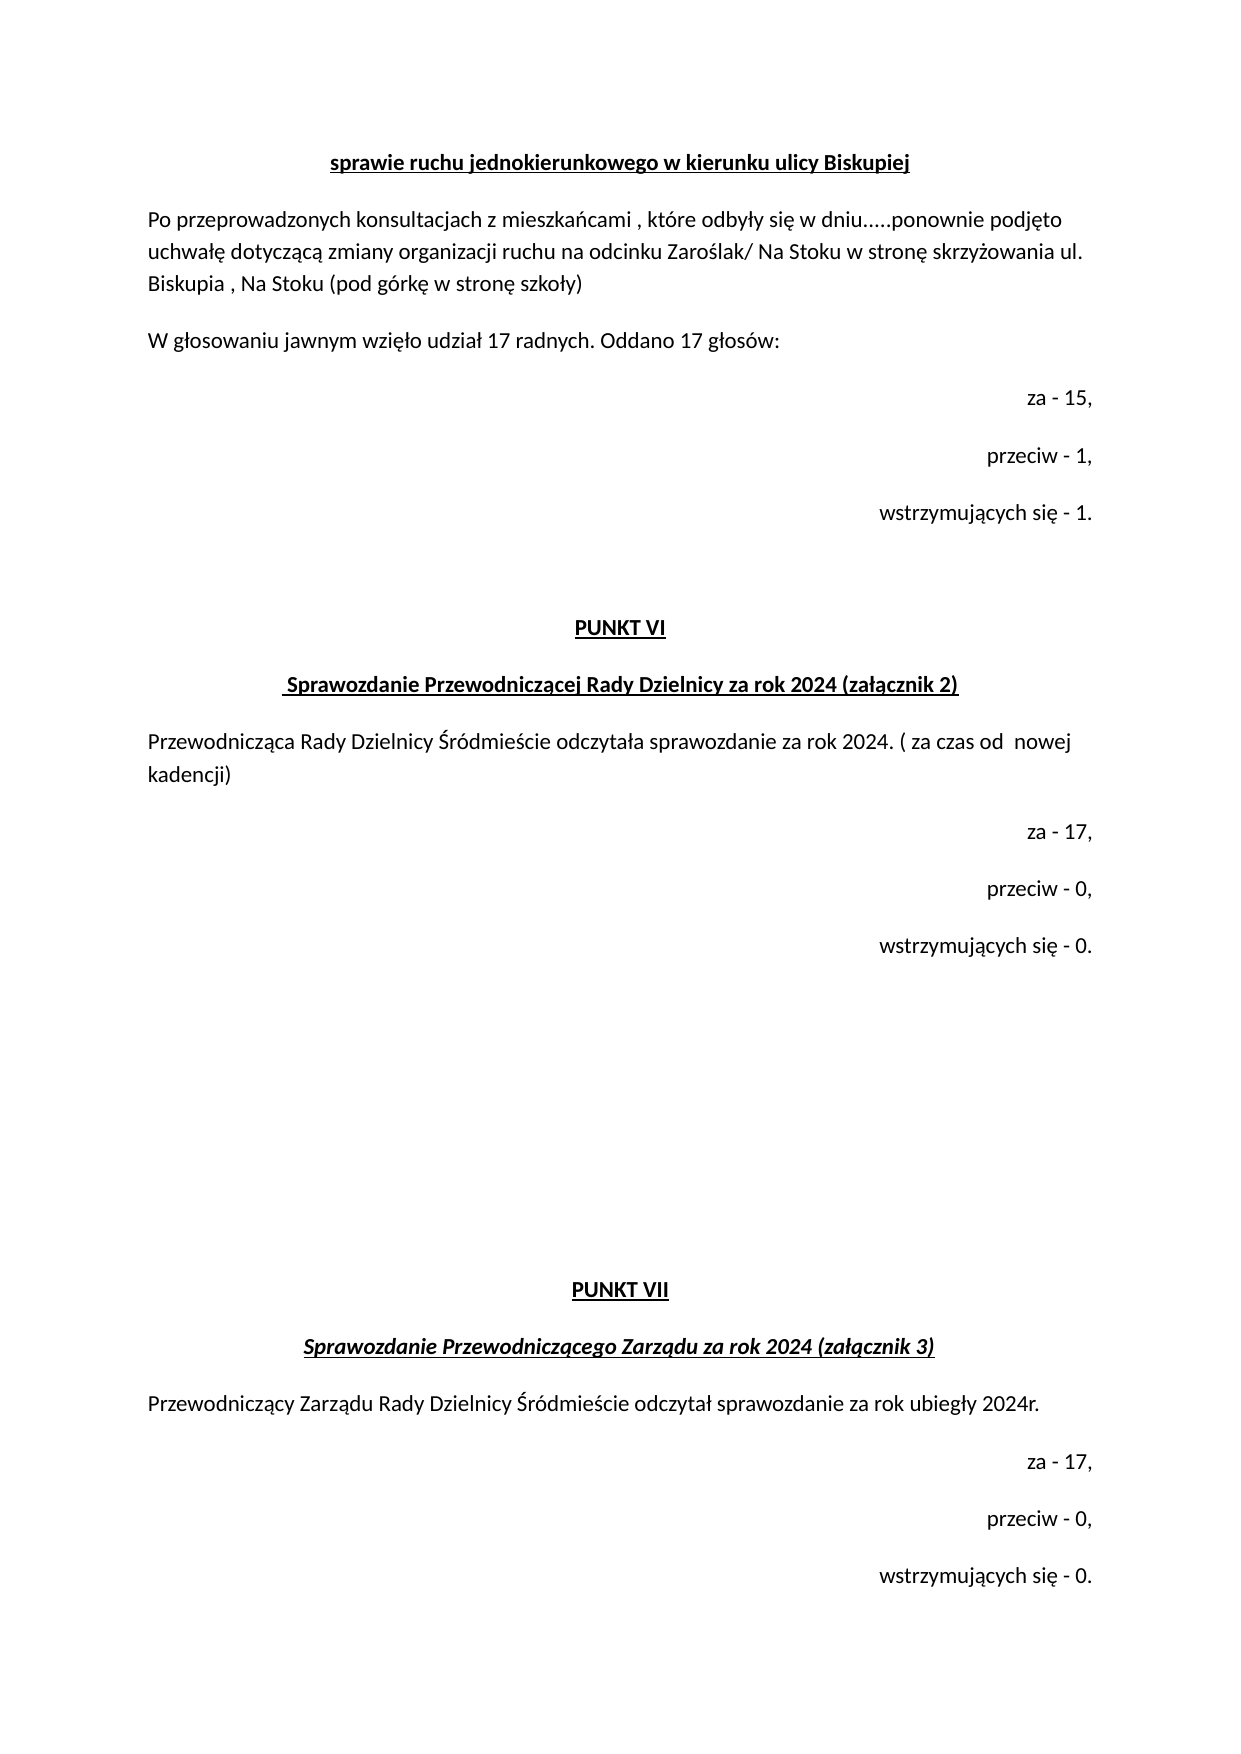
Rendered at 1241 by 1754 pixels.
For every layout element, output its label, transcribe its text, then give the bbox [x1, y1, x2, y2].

text Sprawozdanie Przewodniczącej Rady Dzielnicy za rok 2024 (załącznik 2) [148, 670, 1093, 698]
text Sprawozdanie Przewodniczącego Zarządu za rok 2024 (załącznik 3) [148, 1332, 1093, 1360]
text wstrzymujących się - 1. [148, 498, 1093, 526]
text Przewodnicząca Rady Dzielnicy Śródmieście odczytała sprawozdanie za rok 2024. ( za czas od nowej kadencji) [148, 727, 1093, 788]
text przeciw - 0, [148, 874, 1093, 902]
text wstrzymujących się - 0. [148, 1561, 1093, 1589]
text Przewodniczący Zarządu Rady Dzielnicy Śródmieście odczytał sprawozdanie za rok ubiegły 2024r. [148, 1389, 1093, 1418]
text W głosowaniu jawnym wzięło udział 17 radnych. Oddano 17 głosów: [148, 326, 1093, 354]
text przeciw - 1, [148, 441, 1093, 469]
text za - 17, [148, 817, 1093, 845]
text Po przeprowadzonych konsultacjach z mieszkańcami , które odbyły się w dniu.....ponownie podjęto uchwałę dotyczącą zmiany organizacji ruchu na odcinku Zaroślak/ Na Stoku w stronę skrzyżowania ul. Biskupia , Na Stoku (pod górkę w stronę szkoły) [148, 205, 1093, 297]
text wstrzymujących się - 0. [148, 931, 1093, 959]
text za - 15, [148, 383, 1093, 412]
text sprawie ruchu jednokierunkowego w kierunku ulicy Biskupiej [148, 148, 1093, 176]
text PUNKT VII [148, 1275, 1093, 1303]
text przeciw - 0, [148, 1504, 1093, 1532]
text za - 17, [148, 1447, 1093, 1475]
text PUNKT VI [148, 613, 1093, 641]
